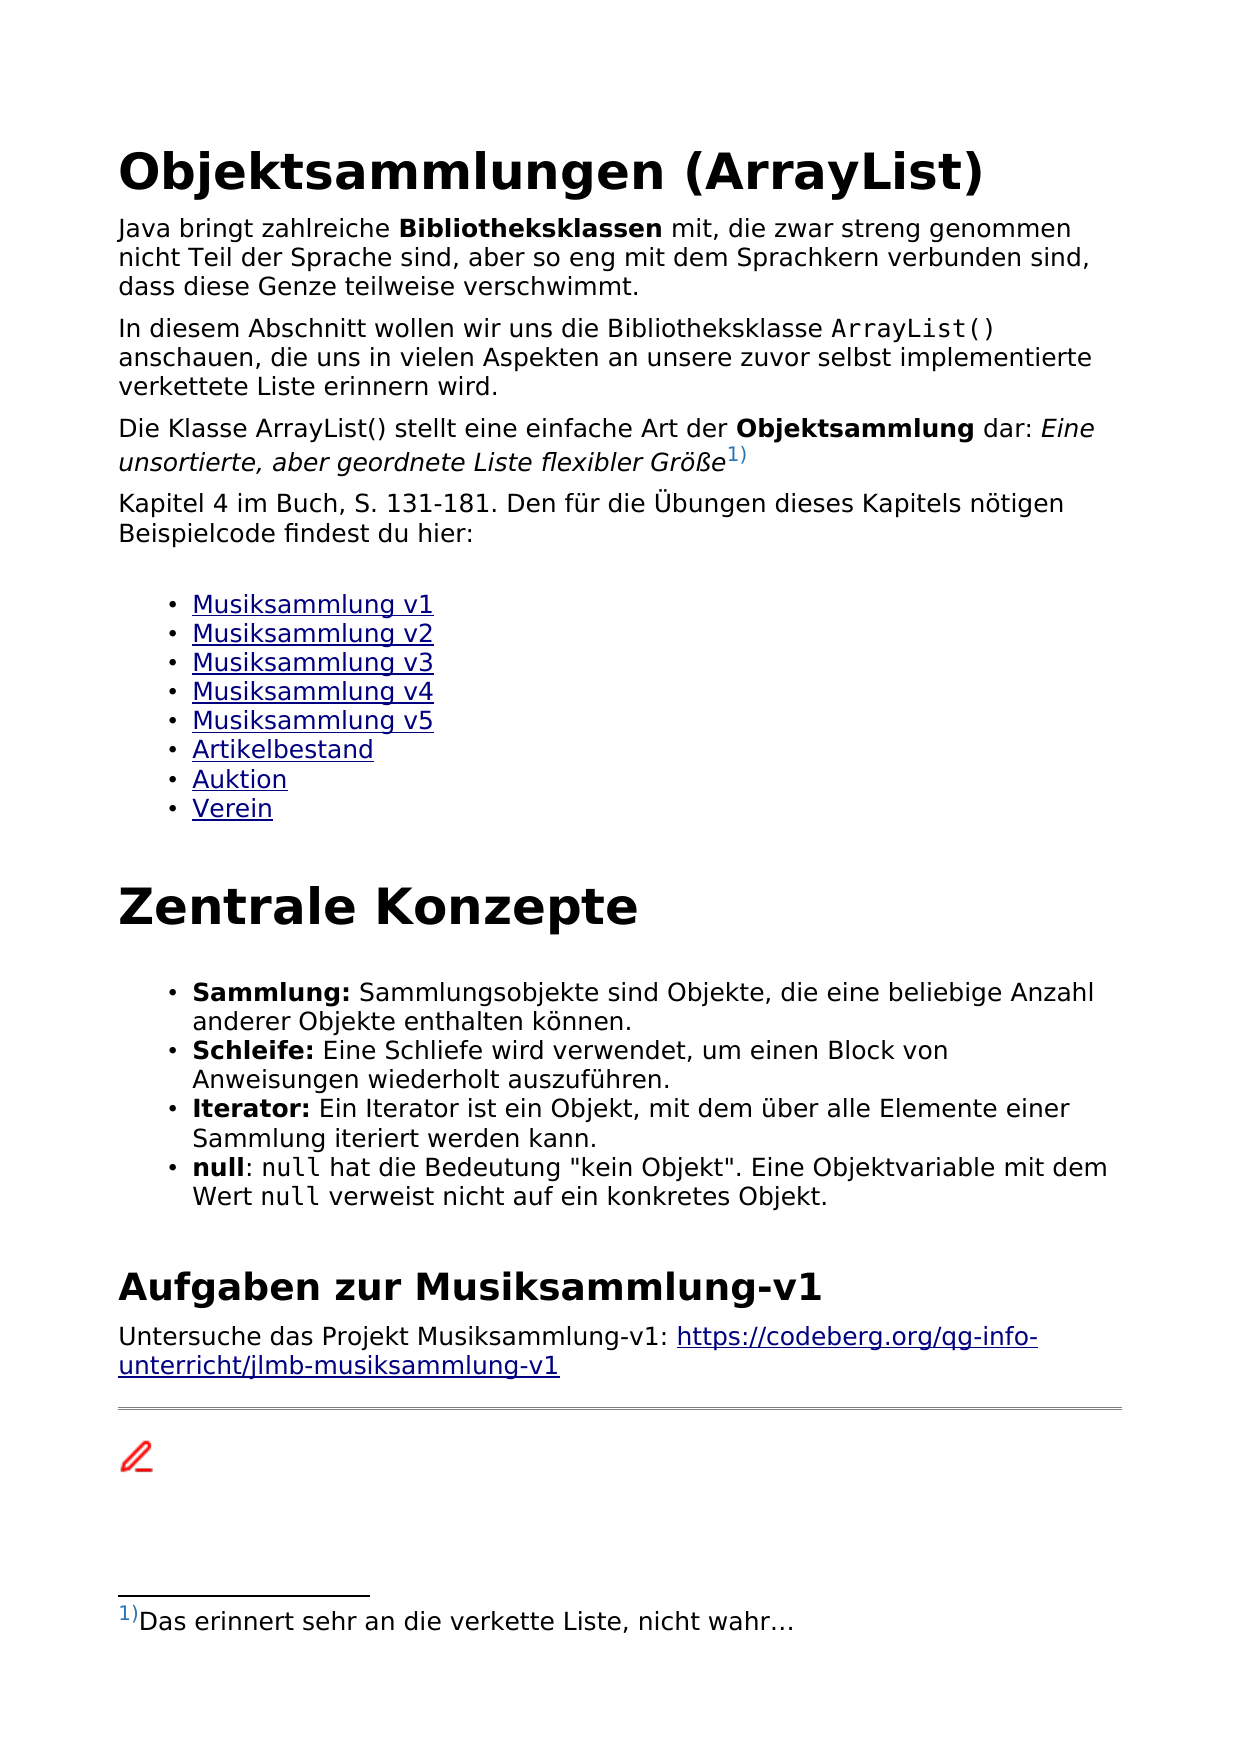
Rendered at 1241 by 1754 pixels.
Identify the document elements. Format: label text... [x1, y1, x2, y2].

text Untersuche das Projekt Musiksammlung-v1: https://codeberg.org/qg-info-unterricht/jlmb-musiksammlung-v1 [118, 1322, 1122, 1380]
list Musiksammlung v5 [177, 707, 1122, 736]
subtitle Aufgaben zur Musiksammlung-v1 [118, 1266, 1122, 1309]
list Schleife: Eine Schliefe wird verwendet, um einen Block von Anweisungen wiederholt auszuführen. [177, 1036, 1122, 1094]
text Die Klasse ArrayList() stellt eine einfache Art der Objektsammlung dar: Eine unsortierte, aber geordnete Liste flexibler Größe [118, 414, 1122, 477]
list Musiksammlung v3 [177, 648, 1122, 677]
text Java bringt zahlreiche Bibliotheksklassen mit, die zwar streng genommen nicht Teil der Sprache sind, aber so eng mit dem Sprachkern verbunden sind, dass diese Genze teilweise verschwimmt. [118, 214, 1122, 301]
text In diesem Abschnitt wollen wir uns die Bibliotheksklasse ArrayList() anschauen, die uns in vielen Aspekten an unsere zuvor selbst implementierte verkettete Liste erinnern wird. [118, 314, 1122, 401]
text Das erinnert sehr an die verkette Liste, nicht wahr… [118, 1602, 1122, 1636]
text Kapitel 4 im Buch, S. 131-181. Den für die Übungen dieses Kapitels nötigen Beispielcode findest du hier: [118, 489, 1122, 548]
list Verein [177, 794, 1122, 823]
list Musiksammlung v4 [177, 677, 1122, 707]
list null: null hat die Bedeutung "kein Objekt". Eine Objektvariable mit dem Wert null verweist nicht auf ein konkretes Objekt. [177, 1153, 1122, 1211]
subtitle Objektsammlungen (ArrayList) [118, 143, 1122, 201]
picture [118, 1439, 156, 1477]
list Artikelbestand [177, 736, 1122, 765]
subtitle Zentrale Konzepte [118, 878, 1122, 936]
list Iterator: Ein Iterator ist ein Objekt, mit dem über alle Elemente einer Sammlung iteriert werden kann. [177, 1094, 1122, 1153]
list Sammlung: Sammlungsobjekte sind Objekte, die eine beliebige Anzahl anderer Objekte enthalten können. [177, 978, 1122, 1036]
list Musiksammlung v1 [177, 590, 1122, 619]
list Auktion [177, 765, 1122, 794]
list Musiksammlung v2 [177, 619, 1122, 648]
